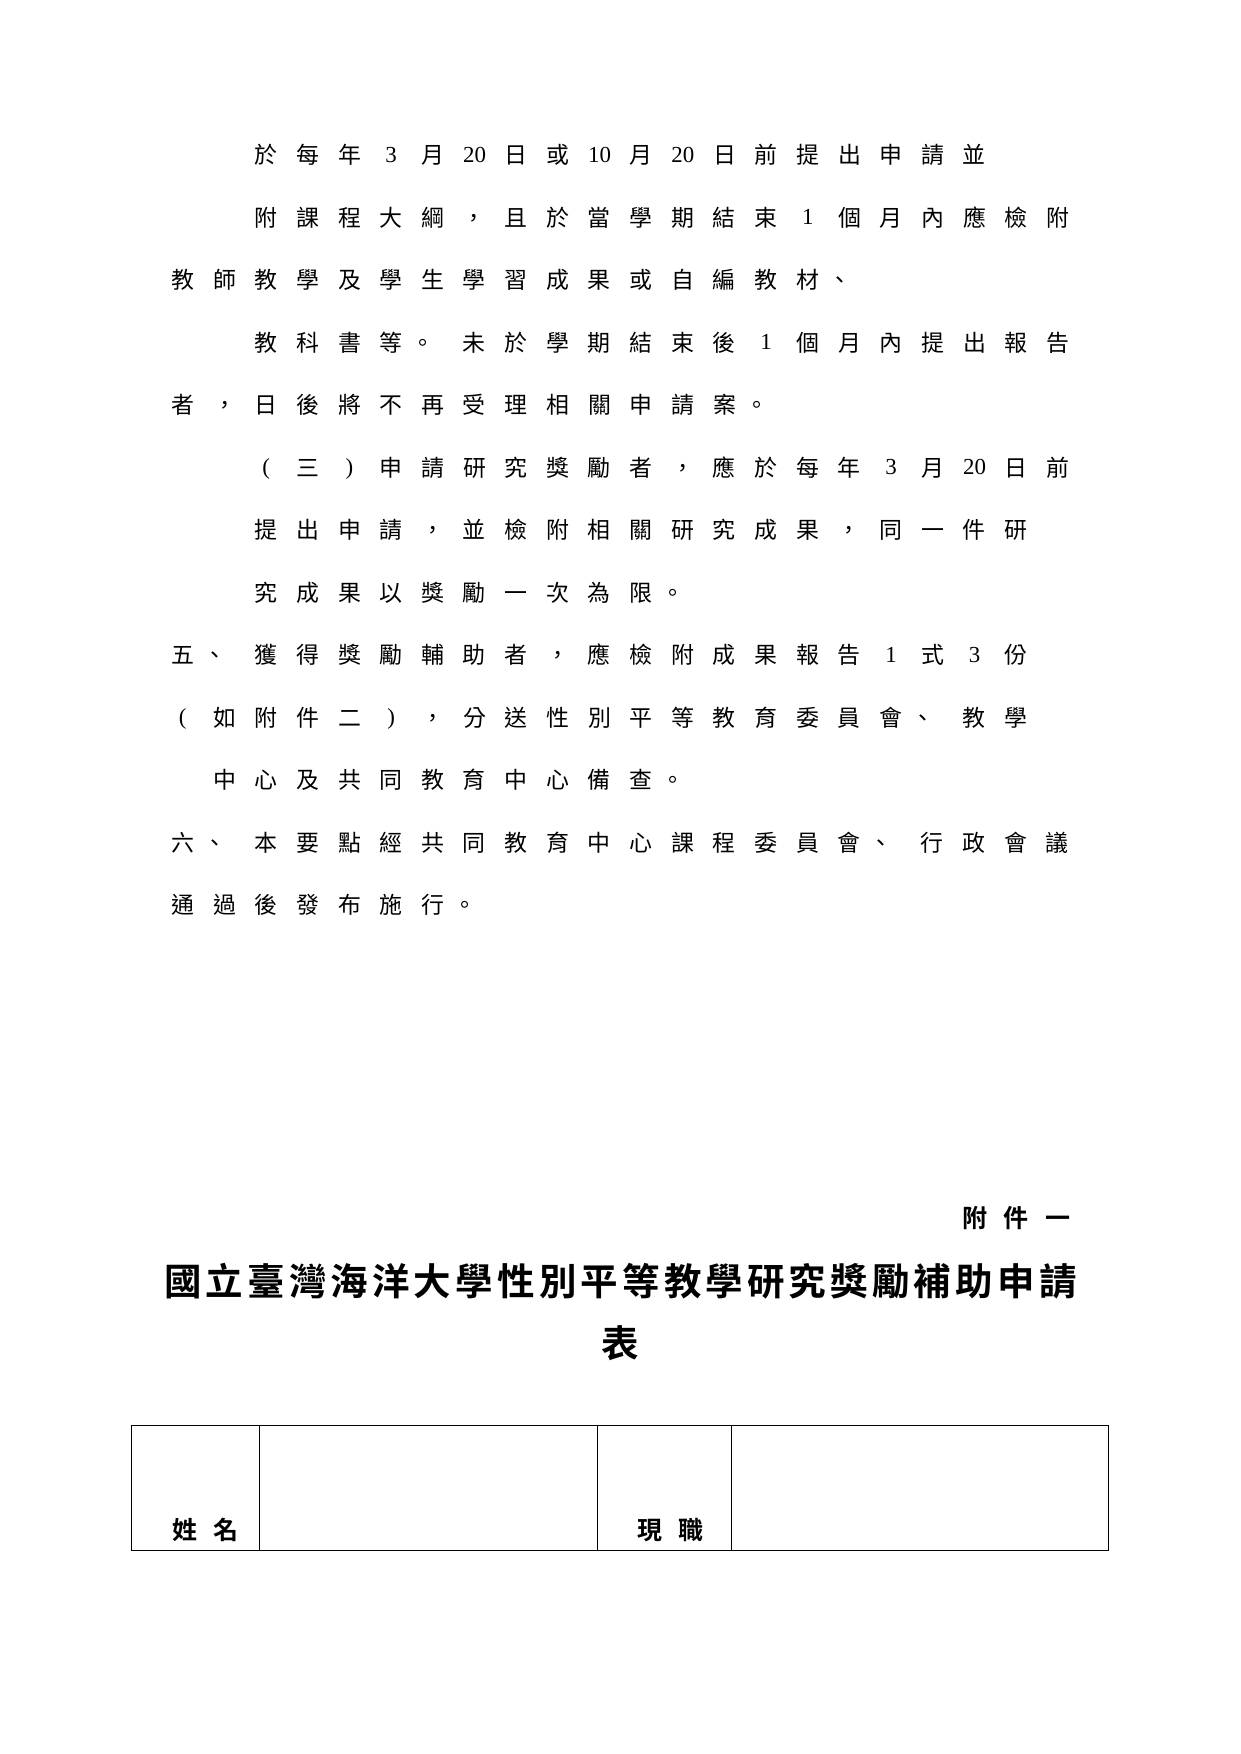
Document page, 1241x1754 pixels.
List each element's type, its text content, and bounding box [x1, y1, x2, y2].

table_header [260, 1426, 597, 1550]
text 附件一 [162, 1175, 1078, 1237]
text 於每年3月20日或10月20日前提出申請並 [212, 112, 1078, 175]
text (三)申請研究獎勵者，應於每年3月20日前提出申請，並檢附相關研究成果，同一件研 [212, 425, 1078, 550]
text 五、獲得獎勵輔助者，應檢附成果報告1式3份(如附件二)，分送性別平等教育委員會、教學 [162, 612, 1078, 737]
text 究成果以獎勵一次為限。 [162, 550, 1078, 612]
table_header [732, 1426, 1108, 1550]
text 六、本要點經共同教育中心課程委員會、行政會議通過後發布施行。 [162, 800, 1078, 925]
text 附課程大綱，且於當學期結束1個月內應檢附教師教學及學生學習成果或自編教材、 [162, 175, 1078, 300]
table_header 現職 [598, 1426, 731, 1550]
text 國立臺灣海洋大學性別平等教學研究獎勵補助申請表 [162, 1237, 1078, 1362]
text 中心及共同教育中心備查。 [162, 737, 1078, 800]
table_header 姓名 [132, 1426, 259, 1550]
text 教科書等。未於學期結束後1個月內提出報告者，日後將不再受理相關申請案。 [162, 300, 1078, 425]
